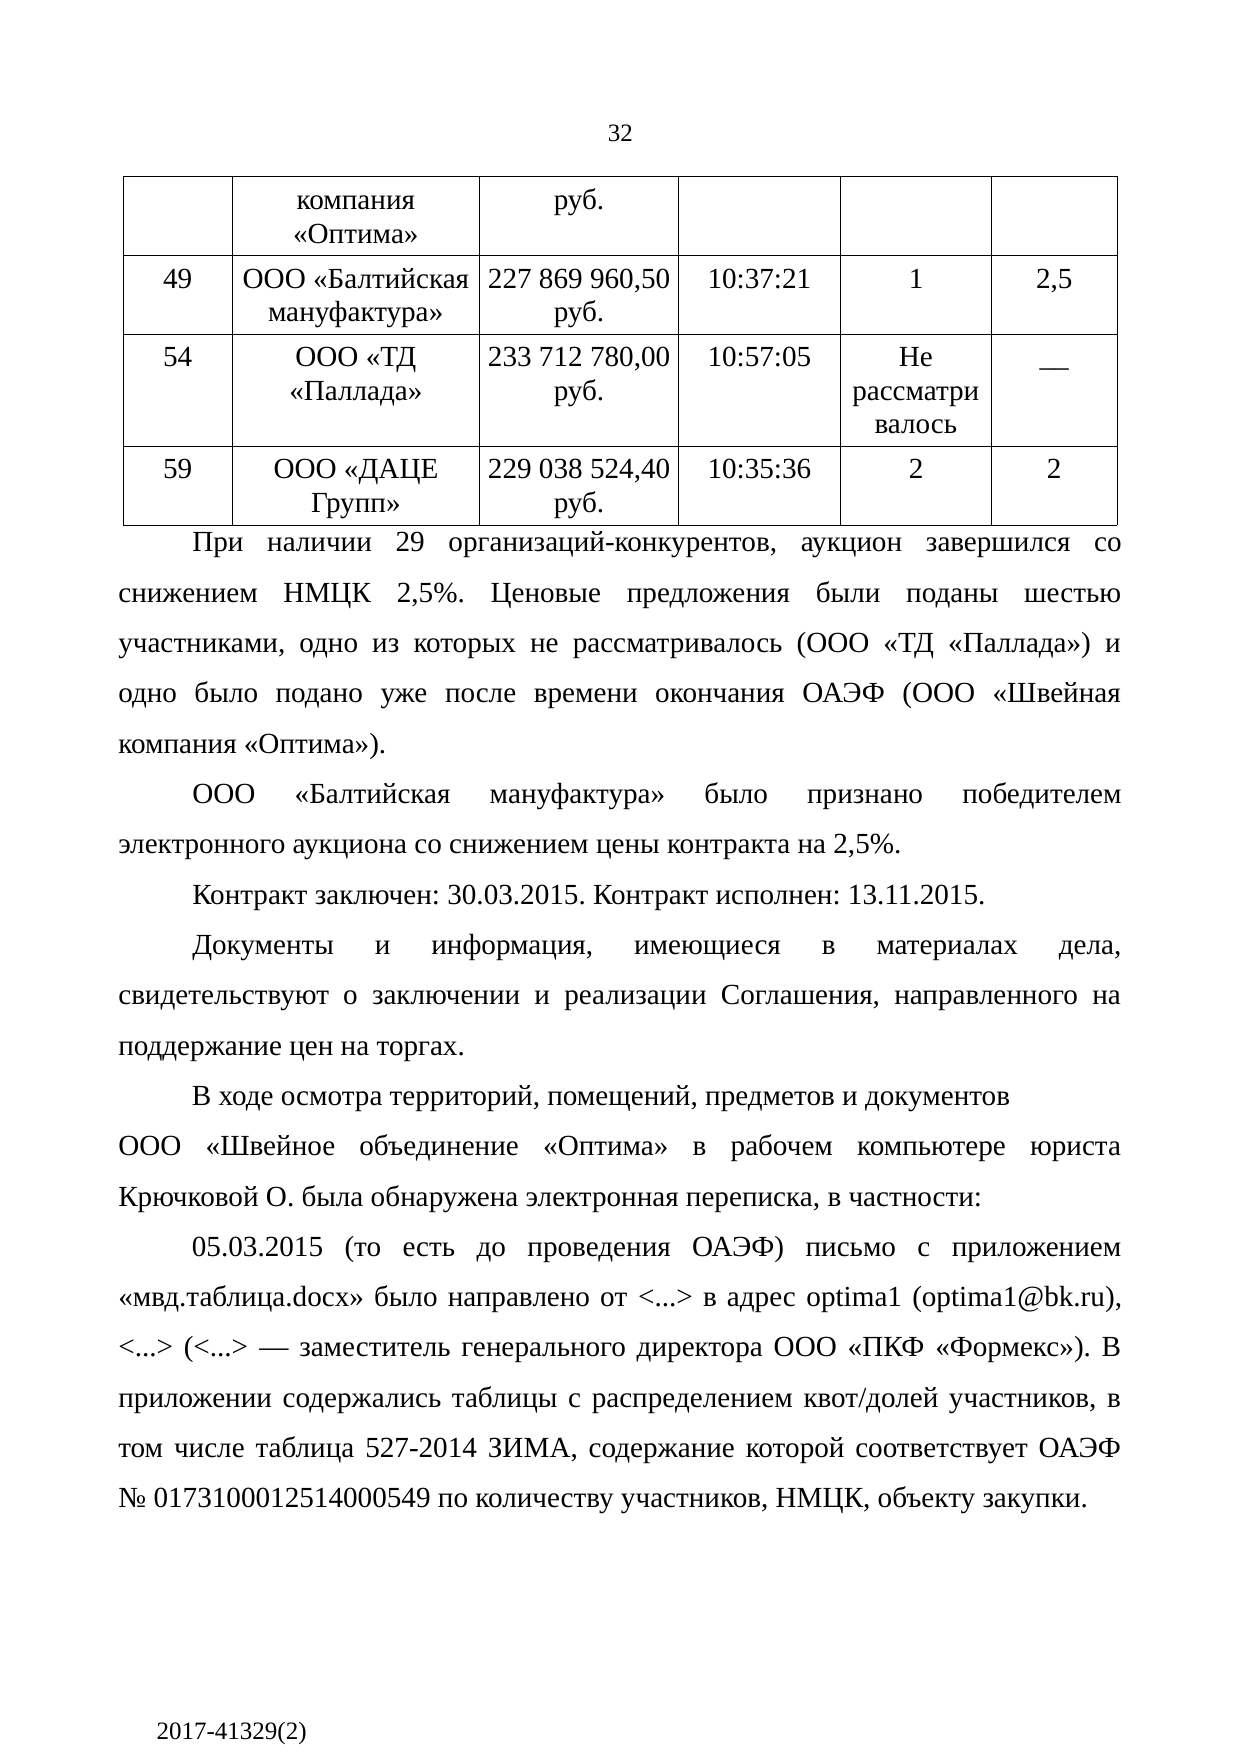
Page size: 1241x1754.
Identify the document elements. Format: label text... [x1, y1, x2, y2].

table_cell 2 [841, 447, 991, 524]
text ООО «Балтийская мануфактура» было признано победителем электронного аукциона со снижением цены контракта на 2,5%. [118, 776, 1122, 860]
table_cell 1 [841, 256, 991, 334]
table_cell 229 038 524,40 руб. [480, 447, 678, 524]
table_cell ООО «ДАЦЕ Групп» [233, 447, 479, 524]
table_cell 10:35:36 [679, 447, 840, 524]
table_cell 59 [124, 447, 232, 524]
text В ходе осмотра территорий, помещений, предметов и документов ООО «Швейное объединение «Оптима» в рабочем компьютере юриста Крючковой О. была обнаружена электронная переписка, в частности: [118, 1078, 1122, 1212]
table_cell 10:37:21 [679, 256, 840, 334]
table_cell 233 712 780,00 руб. [480, 335, 678, 446]
table_cell __ [992, 335, 1117, 446]
table_cell ООО «ТД «Паллада» [233, 335, 479, 446]
table_cell [841, 177, 991, 255]
table_cell 2,5 [992, 256, 1117, 334]
table_cell [124, 177, 232, 255]
table_cell руб. [480, 177, 678, 255]
table_cell 2 [992, 447, 1117, 524]
table_cell ООО «Балтийская мануфактура» [233, 256, 479, 334]
text При наличии 29 организаций-конкурентов, аукцион завершился со снижением НМЦК 2,5%. Ценовые предложения были поданы шестью участниками, одно из которых не рассматривалось (ООО «ТД «Паллада») и одно было подано уже после времени окончания ОАЭФ (ООО «Швейная компания «Оптима»). [118, 524, 1122, 759]
text Контракт заключен: 30.03.2015. Контракт исполнен: 13.11.2015. [118, 877, 1122, 910]
table_cell Не рассматривалось [841, 335, 991, 446]
table_cell 49 [124, 256, 232, 334]
table_cell 10:57:05 [679, 335, 840, 446]
table_cell 227 869 960,50 руб. [480, 256, 678, 334]
text Документы и информация, имеющиеся в материалах дела, свидетельствуют о заключении и реализации Соглашения, направленного на поддержание цен на торгах. [118, 927, 1122, 1061]
table_cell 54 [124, 335, 232, 446]
table_cell [992, 177, 1117, 255]
text 05.03.2015 (то есть до проведения ОАЭФ) письмо с приложением «мвд.таблица.docx» было направлено от <...> в адрес optima1 (optima1@bk.ru), <...> (<...> — заместитель генерального директора ООО «ПКФ «Формекс»). В приложении содержались таблицы с распределением квот/долей участников, в том числе таблица 527-2014 ЗИМА, содержание которой соответствует ОАЭФ № 0173100012514000549 по количеству участников, НМЦК, объекту закупки. [118, 1229, 1122, 1514]
table_cell компания «Оптима» [233, 177, 479, 255]
table_cell [679, 177, 840, 255]
